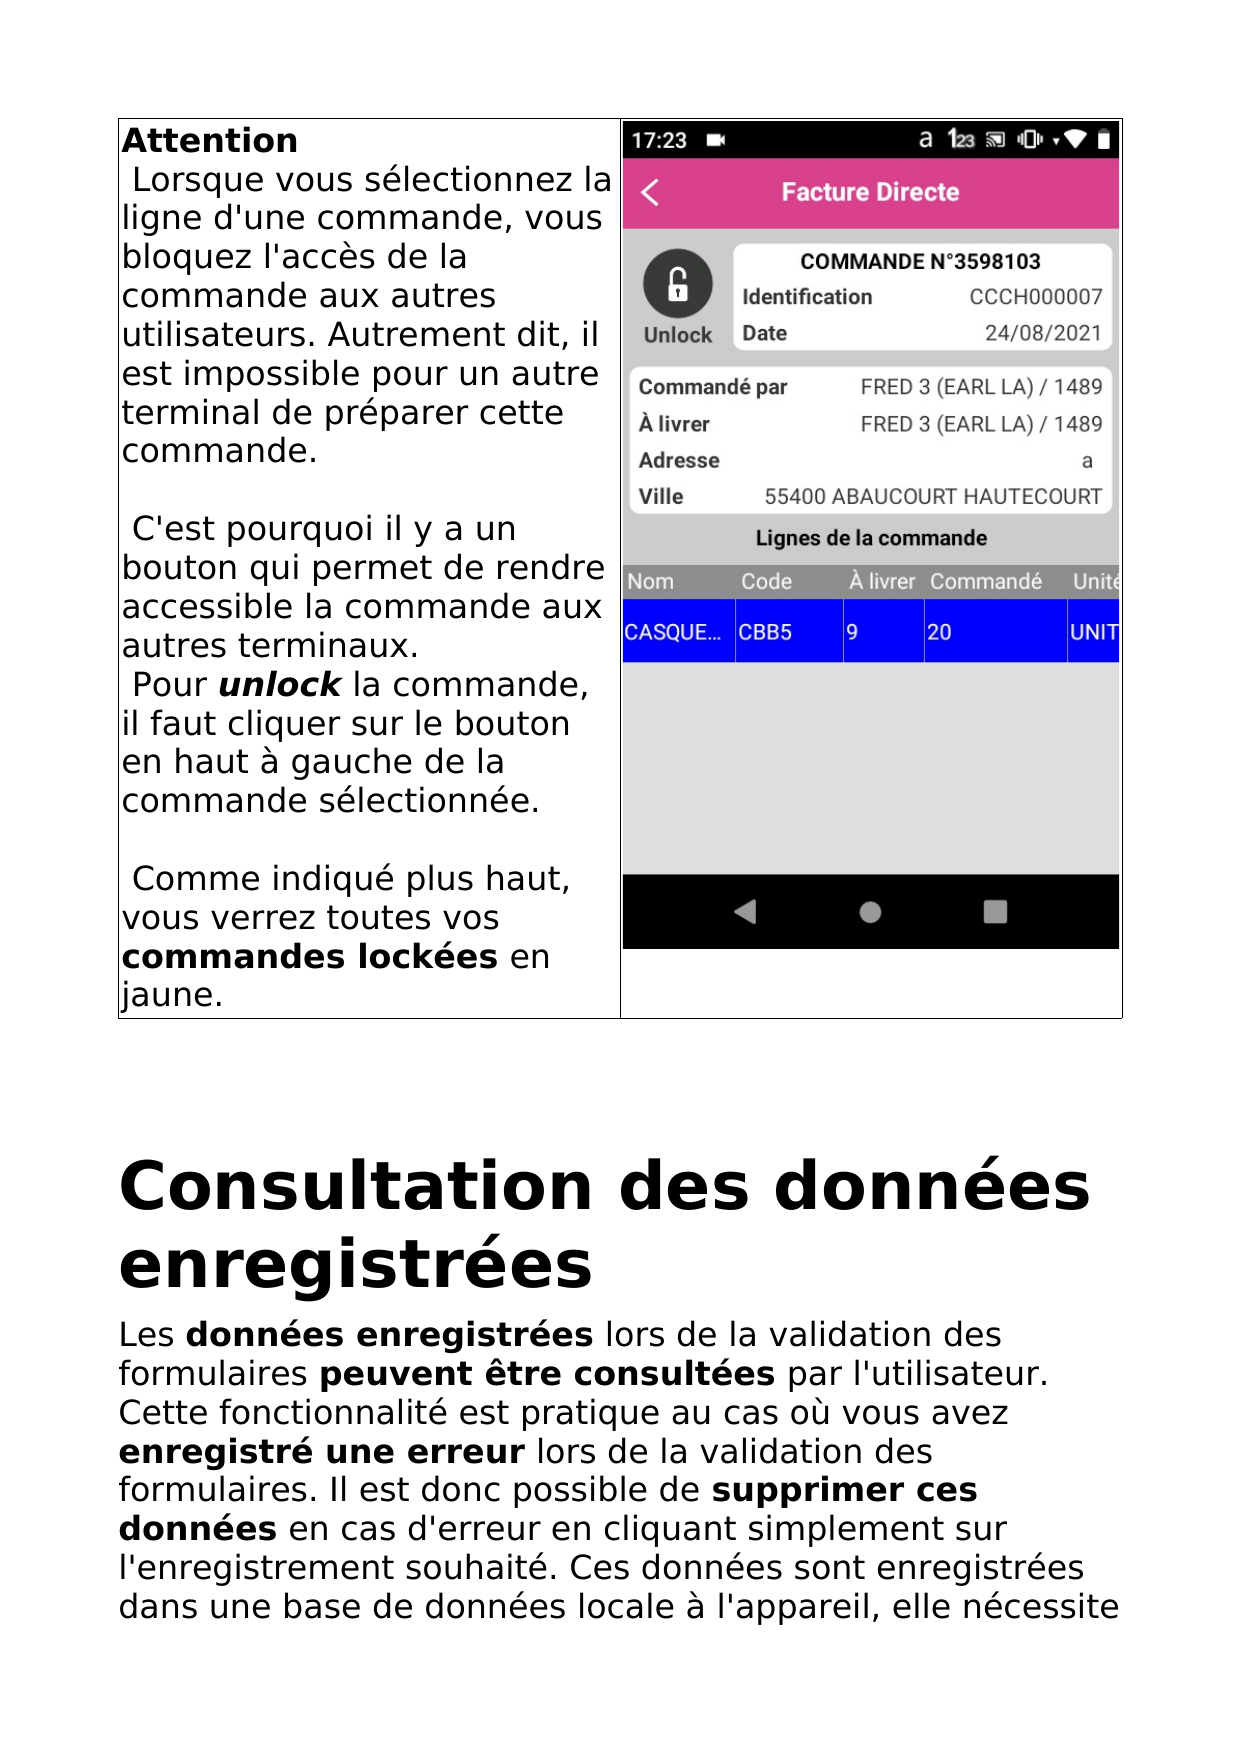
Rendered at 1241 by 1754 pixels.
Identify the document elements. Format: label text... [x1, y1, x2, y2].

table_header [621, 119, 1122, 1018]
subtitle Consultation des données enregistrées [118, 1148, 1122, 1303]
table_header Attention Lorsque vous sélectionnez la ligne d'une commande, vous bloquez l'accès de la commande aux autres utilisateurs. Autrement dit, il est impossible pour un autre terminal de préparer cette commande. C'est pourquoi il y a un bouton qui permet de rendre accessible la commande aux autres terminaux. Pour unlock la commande, il faut cliquer sur le bouton en haut à gauche de la commande sélectionnée. Comme indiqué plus haut, vous verrez toutes vos commandes lockées en jaune. [119, 119, 620, 1018]
text Les données enregistrées lors de la validation des formulaires peuvent être consultées par l'utilisateur. Cette fonctionnalité est pratique au cas où vous avez enregistré une erreur lors de la validation des formulaires. Il est donc possible de supprimer ces données en cas d'erreur en cliquant simplement sur l'enregistrement souhaité. Ces données sont enregistrées dans une base de données locale à l'appareil, elle nécessite [118, 1316, 1122, 1626]
picture [622, 121, 1120, 949]
